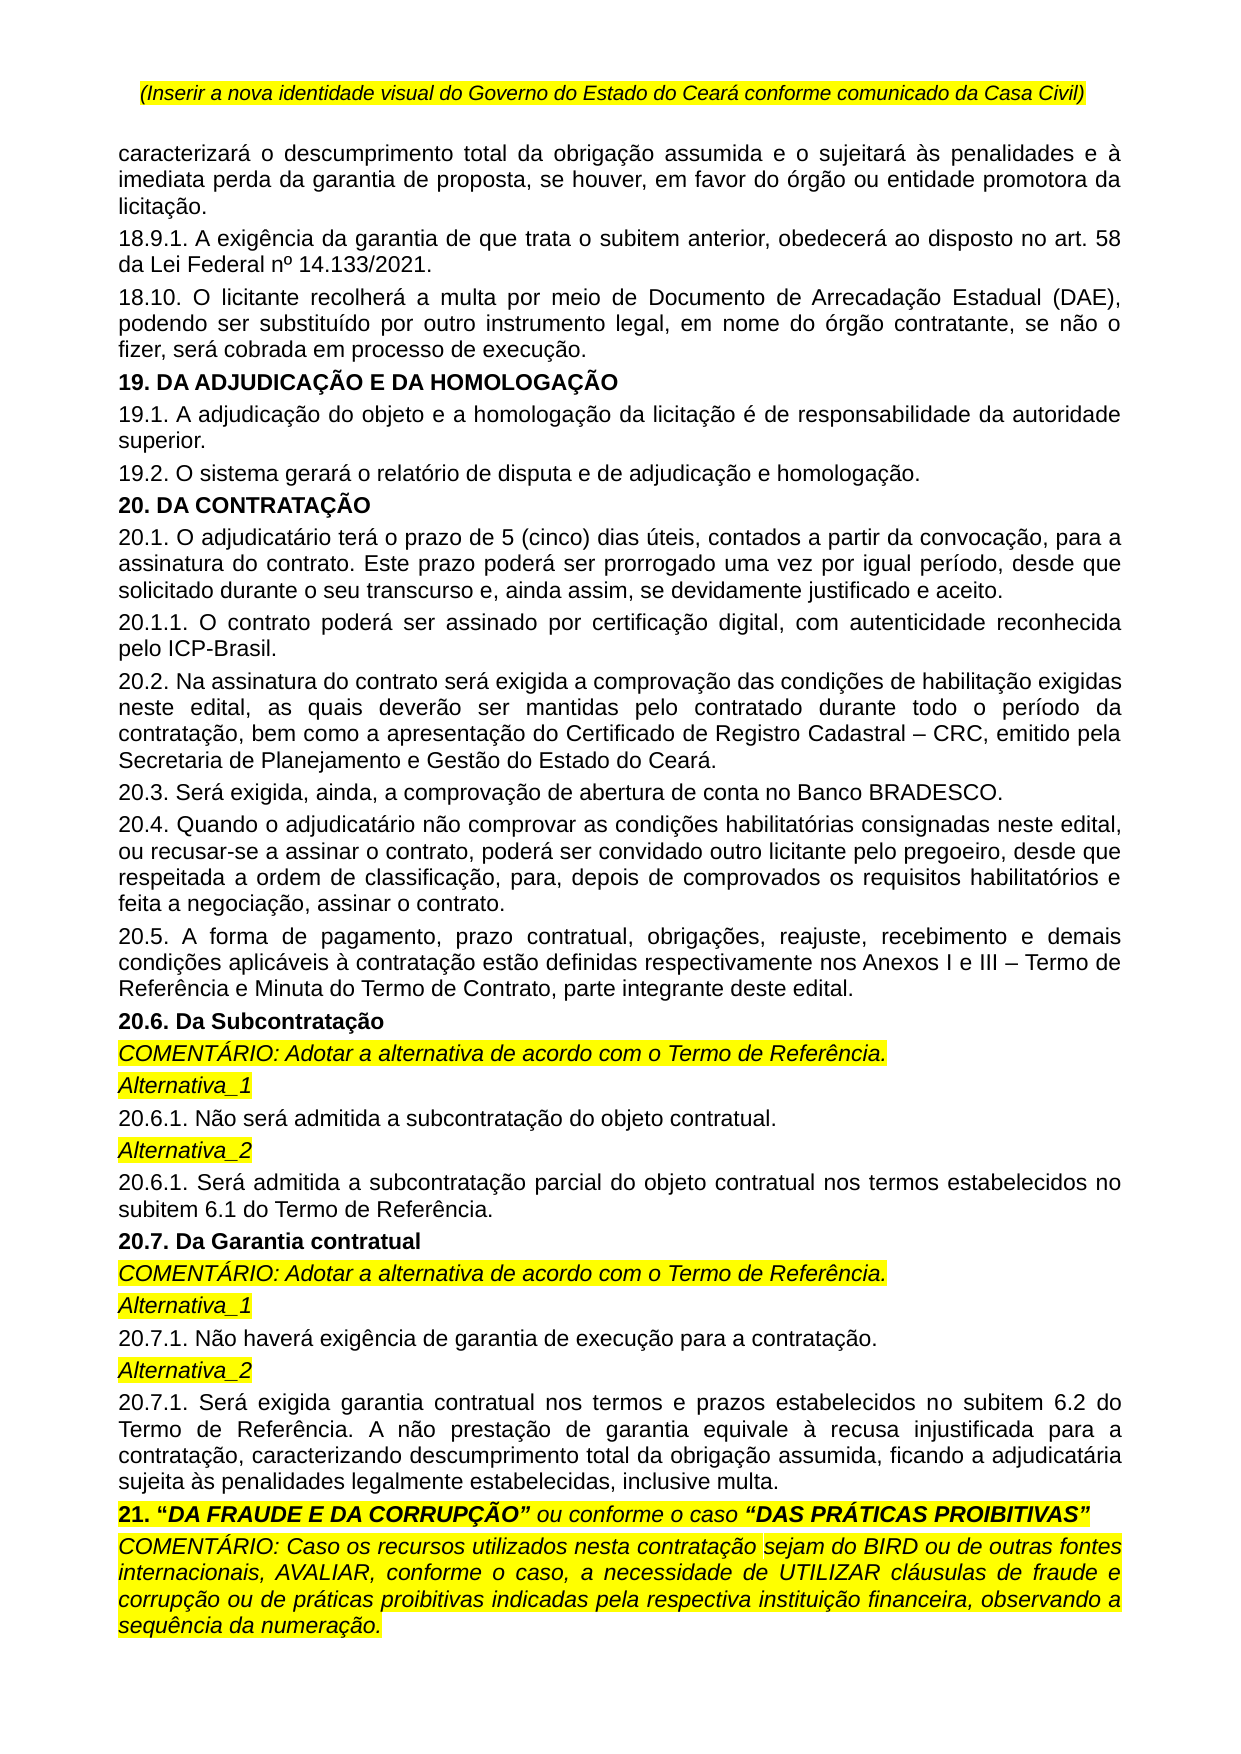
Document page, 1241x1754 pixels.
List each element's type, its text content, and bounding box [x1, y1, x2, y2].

text 18.10. O licitante recolherá a multa por meio de Documento de Arrecadação Estadual (DAE), podendo ser substituído por outro instrumento legal, em nome do órgão contratante, se não o fizer, será cobrada em processo de execução. [118, 283, 1122, 363]
text 19.2. O sistema gerará o relatório de disputa e de adjudicação e homologação. [118, 459, 1122, 486]
text COMENTÁRIO: Adotar a alternativa de acordo com o Termo de Referência. [118, 1040, 1122, 1066]
text 20.5. A forma de pagamento, prazo contratual, obrigações, reajuste, recebimento e demais condições aplicáveis à contratação estão definidas respectivamente nos Anexos I e III – Termo de Referência e Minuta do Termo de Contrato, parte integrante deste edital. [118, 923, 1122, 1002]
text Alternativa_2 [118, 1357, 1122, 1383]
text Alternativa_2 [118, 1137, 1122, 1163]
text 19.1. A adjudicação do objeto e a homologação da licitação é de responsabilidade da autoridade superior. [118, 401, 1122, 453]
text 20.6.1. Não será admitida a subcontratação do objeto contratual. [118, 1104, 1122, 1131]
text 20.7. Da Garantia contratual [118, 1228, 1122, 1254]
text 20. DA CONTRATAÇÃO [118, 492, 1122, 518]
text COMENTÁRIO: Caso os recursos utilizados nesta contratação sejam do BIRD ou de outras fontes internacionais, AVALIAR, conforme o caso, a necessidade de UTILIZAR cláusulas de fraude e corrupção ou de práticas proibitivas indicadas pela respectiva instituição financeira, observando a sequência da numeração. [118, 1533, 1122, 1638]
text 20.6.1. Será admitida a subcontratação parcial do objeto contratual nos termos estabelecidos no subitem 6.1 do Termo de Referência. [118, 1169, 1122, 1222]
text COMENTÁRIO: Adotar a alternativa de acordo com o Termo de Referência. [118, 1260, 1122, 1286]
text Alternativa_1 [118, 1292, 1122, 1319]
text 20.4. Quando o adjudicatário não comprovar as condições habilitatórias consignadas neste edital, ou recusar-se a assinar o contrato, poderá ser convidado outro licitante pelo pregoeiro, desde que respeitada a ordem de classificação, para, depois de comprovados os requisitos habilitatórios e feita a negociação, assinar o contrato. [118, 811, 1122, 917]
text Alternativa_1 [118, 1072, 1122, 1099]
text 21. “DA FRAUDE E DA CORRUPÇÃO” ou conforme o caso “DAS PRÁTICAS PROIBITIVAS” [118, 1501, 1122, 1527]
text 20.3. Será exigida, ainda, a comprovação de abertura de conta no Banco BRADESCO. [118, 779, 1122, 805]
text 18.9.1. A exigência da garantia de que trata o subitem anterior, obedecerá ao disposto no art. 58 da Lei Federal nº 14.133/2021. [118, 225, 1122, 278]
text 19. DA ADJUDICAÇÃO E DA HOMOLOGAÇÃO [118, 368, 1122, 395]
text 20.1.1. O contrato poderá ser assinado por certificação digital, com autenticidade reconhecida pelo ICP-Brasil. [118, 609, 1122, 662]
text 20.2. Na assinatura do contrato será exigida a comprovação das condições de habilitação exigidas neste edital, as quais deverão ser mantidas pelo contratado durante todo o período da contratação, bem como a apresentação do Certificado de Registro Cadastral – CRC, emitido pela Secretaria de Planejamento e Gestão do Estado do Ceará. [118, 668, 1122, 773]
text 20.6. Da Subcontratação [118, 1008, 1122, 1034]
text caracterizará o descumprimento total da obrigação assumida e o sujeitará às penalidades e à imediata perda da garantia de proposta, se houver, em favor do órgão ou entidade promotora da licitação. [118, 140, 1122, 219]
text 20.7.1. Será exigida garantia contratual nos termos e prazos estabelecidos no subitem 6.2 do Termo de Referência. A não prestação de garantia equivale à recusa injustificada para a contratação, caracterizando descumprimento total da obrigação assumida, ficando a adjudicatária sujeita às penalidades legalmente estabelecidas, inclusive multa. [118, 1389, 1122, 1495]
text 20.1. O adjudicatário terá o prazo de 5 (cinco) dias úteis, contados a partir da convocação, para a assinatura do contrato. Este prazo poderá ser prorrogado uma vez por igual período, desde que solicitado durante o seu transcurso e, ainda assim, se devidamente justificado e aceito. [118, 524, 1122, 603]
text 20.7.1. Não haverá exigência de garantia de execução para a contratação. [118, 1325, 1122, 1351]
